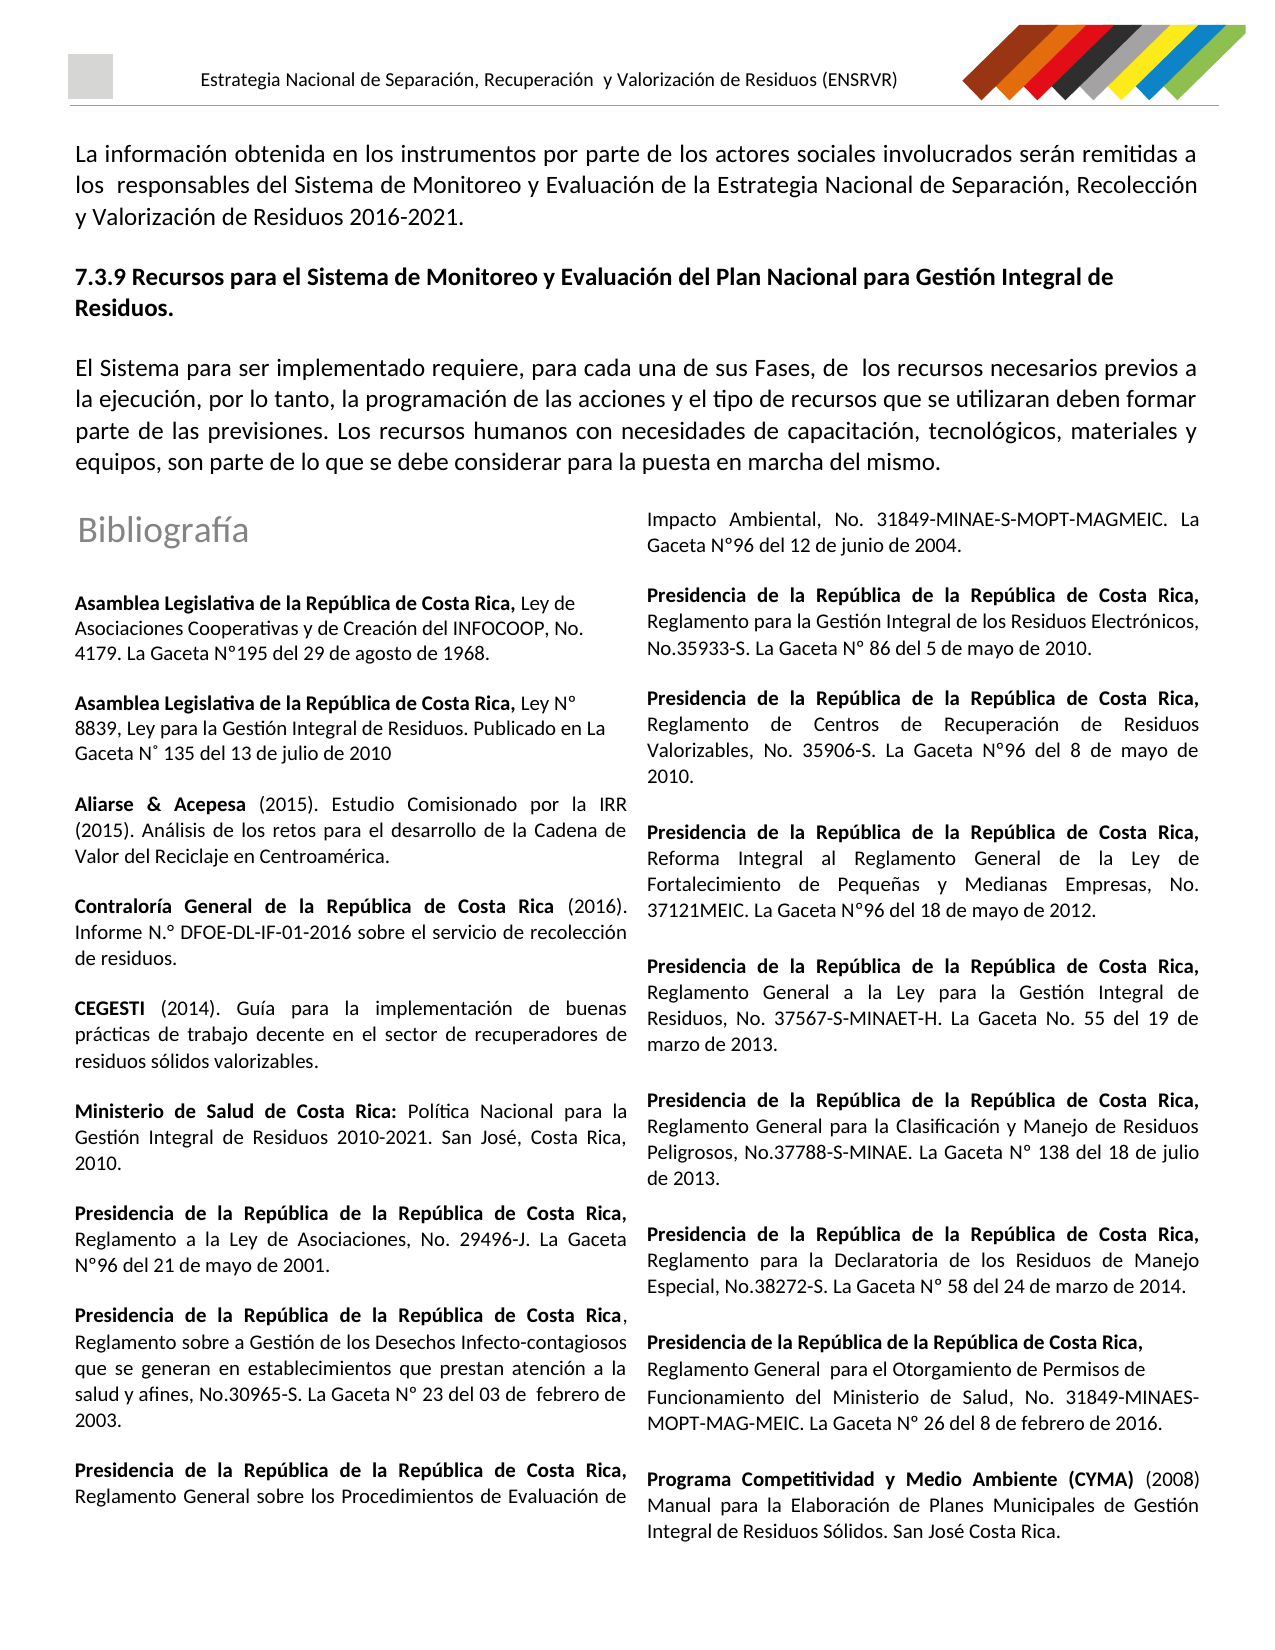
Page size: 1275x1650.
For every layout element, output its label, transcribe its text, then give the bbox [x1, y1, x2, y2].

text Asamblea Legislativa de la República de Costa Rica, Ley Nº 8839, Ley para la Gestión Integral de Residuos. Publicado en La Gaceta N˚ 135 del 13 de julio de 2010 [74, 691, 628, 766]
text La información obtenida en los instrumentos por parte de los actores sociales involucrados serán remitidas a los responsables del Sistema de Monitoreo y Evaluación de la Estrategia Nacional de Separación, Recolección y Valorización de Residuos 2016-2021. [75, 138, 1199, 231]
text Presidencia de la República de la República de Costa Rica, Reforma Integral al Reglamento General de la Ley de Fortalecimiento de Pequeñas y Medianas Empresas, No. 37121MEIC. La Gaceta Nº96 del 18 de mayo de 2012. [647, 819, 1200, 923]
text Contraloría General de la República de Costa Rica (2016). Informe N.° DFOE-DL-IF-01-2016 sobre el servicio de recolección de residuos. [74, 893, 628, 971]
text Presidencia de la República de la República de Costa Rica, Reglamento para la Declaratoria de los Residuos de Manejo Especial, No.38272-S. La Gaceta Nº 58 del 24 de marzo de 2014. [647, 1221, 1200, 1299]
text Presidencia de la República de la República de Costa Rica, Reglamento a la Ley de Asociaciones, No. 29496-J. La Gaceta Nº96 del 21 de mayo de 2001. [74, 1200, 628, 1278]
text Presidencia de la República de la República de Costa Rica, Reglamento General para la Clasificación y Manejo de Residuos Peligrosos, No.37788-S-MINAE. La Gaceta Nº 138 del 18 de julio de 2013. [647, 1087, 1200, 1191]
text Presidencia de la República de la República de Costa Rica, Reglamento sobre a Gestión de los Desechos Infecto-contagiosos que se generan en establecimientos que prestan atención a la salud y afines, No.30965-S. La Gaceta Nº 23 del 03 de febrero de 2003. [74, 1303, 628, 1433]
text Presidencia de la República de la República de Costa Rica, Reglamento General sobre los Procedimientos de Evaluación de [74, 1457, 628, 1509]
text Programa Competitividad y Medio Ambiente (CYMA) (2008) Manual para la Elaboración de Planes Municipales de Gestión Integral de Residuos Sólidos. San José Costa Rica. [647, 1466, 1200, 1544]
text El Sistema para ser implementado requiere, para cada una de sus Fases, de los recursos necesarios previos a la ejecución, por lo tanto, la programación de las acciones y el tipo de recursos que se utilizaran deben formar parte de las previsiones. Los recursos humanos con necesidades de capacitación, tecnológicos, materiales y equipos, son parte de lo que se debe considerar para la puesta en marcha del mismo. [75, 352, 1199, 477]
text 7.3.9 Recursos para el Sistema de Monitoreo y Evaluación del Plan Nacional para Gestión Integral de Residuos. [74, 261, 1200, 323]
text Ministerio de Salud de Costa Rica: Política Nacional para la Gestión Integral de Residuos 2010-2021. San José, Costa Rica, 2010. [74, 1098, 628, 1176]
subtitle Bibliografía [77, 506, 628, 552]
text Impacto Ambiental, No. 31849-MINAE-S-MOPT-MAGMEIC. La Gaceta Nº96 del 12 de junio de 2004. [647, 506, 1200, 558]
text Asamblea Legislativa de la República de Costa Rica, Ley de Asociaciones Cooperativas y de Creación del INFOCOOP, No. 4179. La Gaceta Nº195 del 29 de agosto de 1968. [74, 591, 628, 666]
text Presidencia de la República de la República de Costa Rica, Reglamento de Centros de Recuperación de Residuos Valorizables, No. 35906-S. La Gaceta Nº96 del 8 de mayo de 2010. [647, 685, 1200, 789]
text CEGESTI (2014). Guía para la implementación de buenas prácticas de trabajo decente en el sector de recuperadores de residuos sólidos valorizables. [74, 996, 628, 1073]
text Funcionamiento del Ministerio de Salud, No. 31849-MINAES-MOPT-MAG-MEIC. La Gaceta Nº 26 del 8 de febrero de 2016. [647, 1384, 1200, 1436]
text Presidencia de la República de la República de Costa Rica, Reglamento General para el Otorgamiento de Permisos de [647, 1329, 1202, 1382]
text Presidencia de la República de la República de Costa Rica, Reglamento General a la Ley para la Gestión Integral de Residuos, No. 37567-S-MINAET-H. La Gaceta No. 55 del 19 de marzo de 2013. [647, 953, 1200, 1057]
text Aliarse & Acepesa (2015). Estudio Comisionado por la IRR (2015). Análisis de los retos para el desarrollo de la Cadena de Valor del Reciclaje en Centroamérica. [74, 791, 628, 868]
text Presidencia de la República de la República de Costa Rica, Reglamento para la Gestión Integral de los Residuos Electrónicos, No.35933-S. La Gaceta Nº 86 del 5 de mayo de 2010. [647, 582, 1200, 660]
